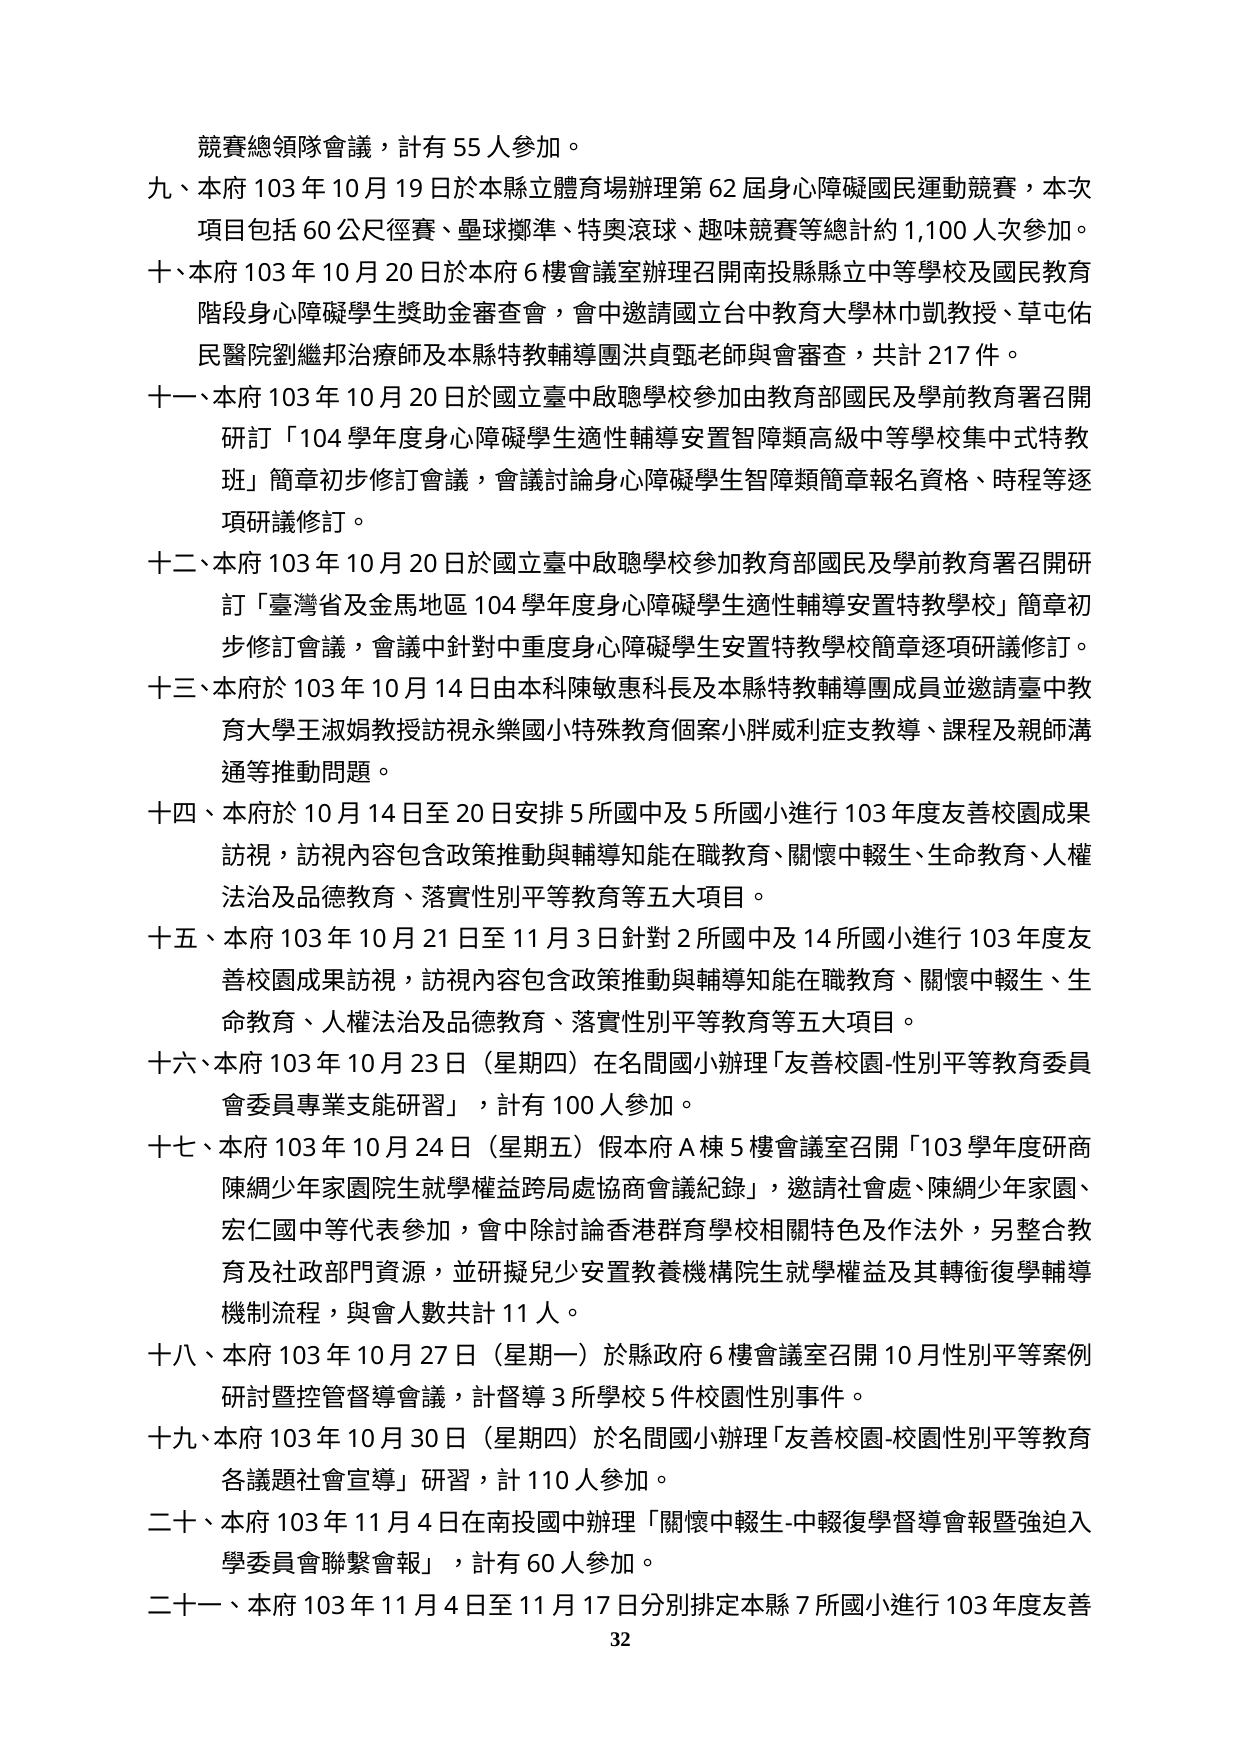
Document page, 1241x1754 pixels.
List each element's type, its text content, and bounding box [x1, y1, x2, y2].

text 十五、本府103年10月21日至11月3日針對2所國中及14所國小進行103年度友善校園成果訪視，訪視內容包含政策推動與輔導知能在職教育、關懷中輟生、生命教育、人權法治及品德教育、落實性別平等教育等五大項目。 [148, 914, 1092, 1039]
text 十八、本府103年10月27日（星期一）於縣政府6樓會議室召開10月性別平等案例研討暨控管督導會議，計督導3所學校5件校園性別事件。 [148, 1331, 1092, 1414]
text 九、本府103年10月19日於本縣立體育場辦理第62屆身心障礙國民運動競賽，本次項目包括60公尺徑賽、壘球擲準、特奧滾球、趣味競賽等總計約1,100人次參加。 [148, 164, 1092, 248]
text 十四、本府於10月14日至20日安排5所國中及5所國小進行103年度友善校園成果訪視，訪視內容包含政策推動與輔導知能在職教育、關懷中輟生、生命教育、人權法治及品德教育、落實性別平等教育等五大項目。 [148, 789, 1092, 914]
text 十七、本府103年10月24日（星期五）假本府A棟5樓會議室召開「103學年度研商陳綢少年家園院生就學權益跨局處協商會議紀錄」，邀請社會處、陳綢少年家園、宏仁國中等代表參加，會中除討論香港群育學校相關特色及作法外，另整合教育及社政部門資源，並研擬兒少安置教養機構院生就學權益及其轉銜復學輔導機制流程，與會人數共計11人。 [148, 1123, 1092, 1331]
text 二十一、本府103年11月4日至11月17日分別排定本縣7所國小進行103年度友善 [148, 1581, 1092, 1623]
text 十六、本府103年10月23日（星期四）在名間國小辦理「友善校園-性別平等教育委員會委員專業支能研習」，計有100人參加。 [148, 1039, 1092, 1123]
text 十一、本府103年10月20日於國立臺中啟聰學校參加由教育部國民及學前教育署召開研訂「104學年度身心障礙學生適性輔導安置智障類高級中等學校集中式特教班」簡章初步修訂會議，會議討論身心障礙學生智障類簡章報名資格、時程等逐項研議修訂。 [148, 373, 1092, 539]
text 十九、本府103年10月30日（星期四）於名間國小辦理「友善校園-校園性別平等教育各議題社會宣導」研習，計110人參加。 [148, 1414, 1092, 1498]
text 二十、本府103年11月4日在南投國中辦理「關懷中輟生-中輟復學督導會報暨強迫入學委員會聯繫會報」，計有60人參加。 [148, 1498, 1092, 1581]
text 十二、本府103年10月20日於國立臺中啟聰學校參加教育部國民及學前教育署召開研訂「臺灣省及金馬地區104學年度身心障礙學生適性輔導安置特教學校」簡章初步修訂會議，會議中針對中重度身心障礙學生安置特教學校簡章逐項研議修訂。 [148, 539, 1092, 664]
text 十三、本府於103年10月14日由本科陳敏惠科長及本縣特教輔導團成員並邀請臺中教育大學王淑娟教授訪視永樂國小特殊教育個案小胖威利症支教導、課程及親師溝通等推動問題。 [148, 664, 1092, 789]
text 競賽總領隊會議，計有55人參加。 [148, 123, 1092, 164]
text 十、本府103年10月20日於本府6樓會議室辦理召開南投縣縣立中等學校及國民教育階段身心障礙學生獎助金審查會，會中邀請國立台中教育大學林巾凱教授、草屯佑民醫院劉繼邦治療師及本縣特教輔導團洪貞甄老師與會審查，共計217件。 [148, 248, 1092, 373]
